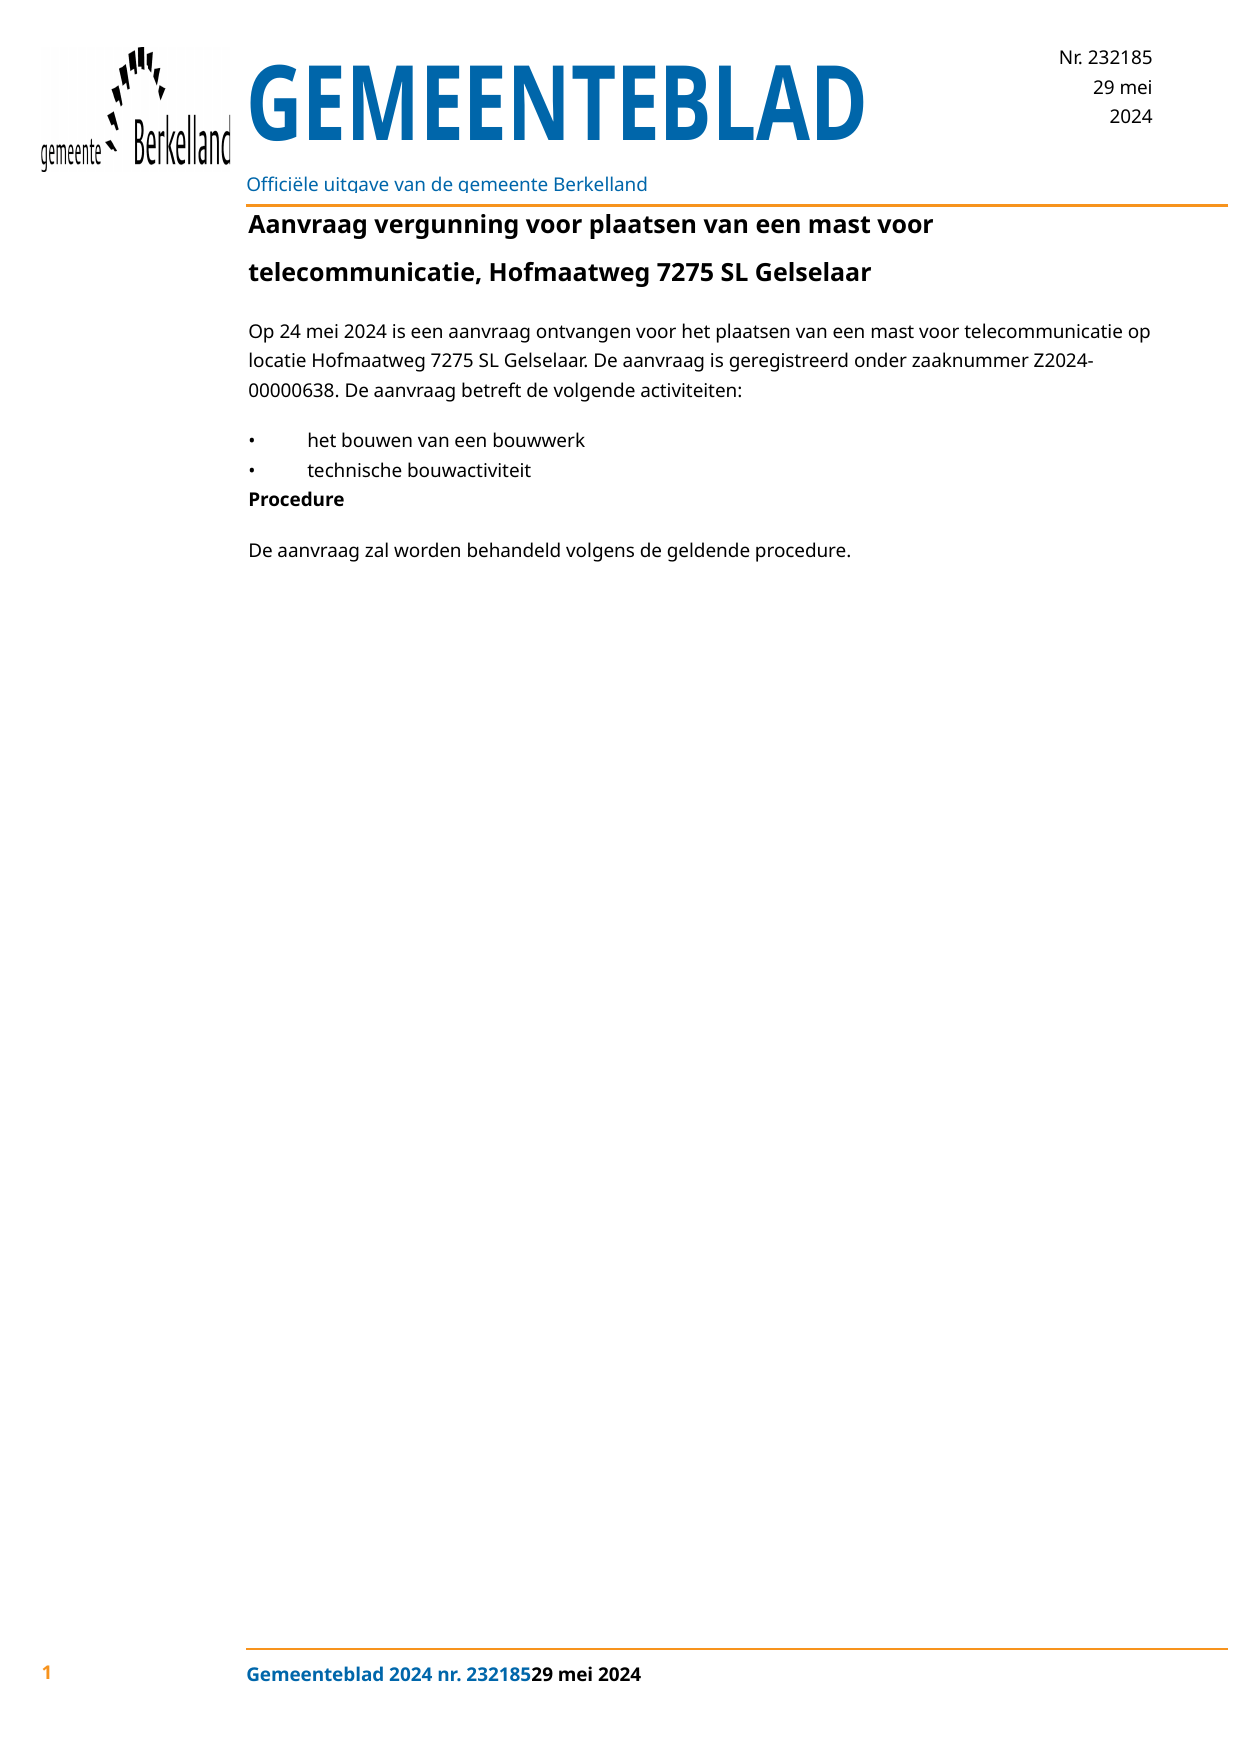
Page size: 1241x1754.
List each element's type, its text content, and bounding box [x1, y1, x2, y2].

list het bouwen van een bouwwerk [248, 427, 1152, 453]
picture [41, 47, 231, 172]
text Procedure [248, 487, 1152, 512]
text De aanvraag zal worden behandeld volgens de geldende procedure. [248, 537, 1152, 563]
list technische bouwactiviteit [248, 457, 1152, 483]
text Op 24 mei 2024 is een aanvraag ontvangen voor het plaatsen van een mast voor telecommunicatie op locatie Hofmaatweg 7275 SL Gelselaar. De aanvraag is geregistreerd onder zaaknummer Z2024-00000638. De aanvraag betreft de volgende activiteiten: [248, 318, 1152, 403]
text Aanvraag vergunning voor plaatsen van een mast voor telecommunicatie, Hofmaatweg 7275 SL Gelselaar [248, 207, 1152, 288]
